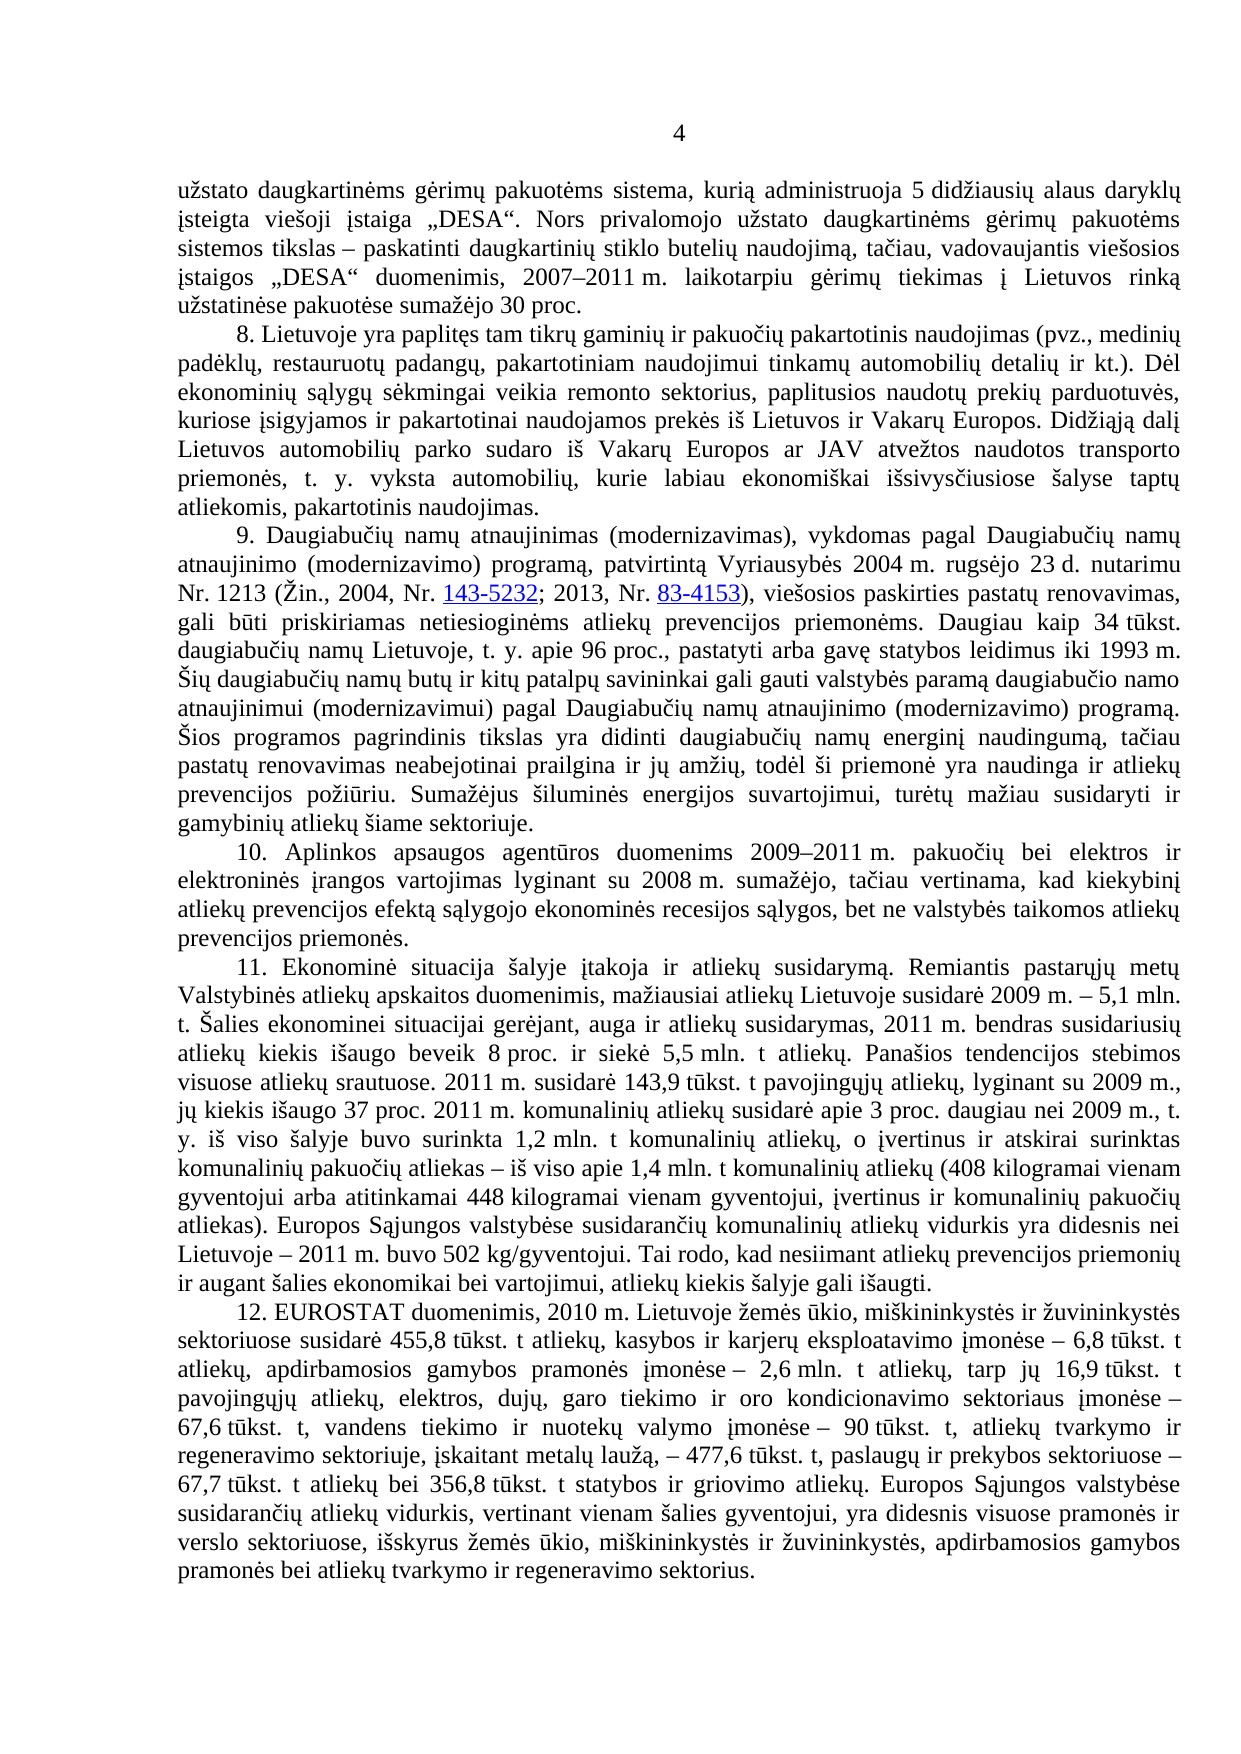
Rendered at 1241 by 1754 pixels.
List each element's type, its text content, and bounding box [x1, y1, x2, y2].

text 8. Lietuvoje yra paplitęs tam tikrų gaminių ir pakuočių pakartotinis naudojimas (pvz., medinių padėklų, restauruotų padangų, pakartotiniam naudojimui tinkamų automobilių detalių ir kt.). Dėl ekonominių sąlygų sėkmingai veikia remonto sektorius, paplitusios naudotų prekių parduotuvės, kuriose įsigyjamos ir pakartotinai naudojamos prekės iš Lietuvos ir Vakarų Europos. Didžiąją dalį Lietuvos automobilių parko sudaro iš Vakarų Europos ar JAV atvežtos naudotos transporto priemonės, t. y. vyksta automobilių, kurie labiau ekonomiškai išsivysčiusiose šalyse taptų atliekomis, pakartotinis naudojimas. [177, 319, 1181, 521]
text užstato daugkartinėms gėrimų pakuotėms sistema, kurią administruoja 5 didžiausių alaus daryklų įsteigta viešoji įstaiga „DESA“. Nors privalomojo užstato daugkartinėms gėrimų pakuotėms sistemos tikslas – paskatinti daugkartinių stiklo butelių naudojimą, tačiau, vadovaujantis viešosios įstaigos „DESA“ duomenimis, 2007–2011 m. laikotarpiu gėrimų tiekimas į Lietuvos rinką užstatinėse pakuotėse sumažėjo 30 proc. [177, 176, 1181, 319]
text 9. Daugiabučių namų atnaujinimas (modernizavimas), vykdomas pagal Daugiabučių namų atnaujinimo (modernizavimo) programą, patvirtintą Vyriausybės 2004 m. rugsėjo 23 d. nutarimu Nr. 1213 (Žin., 2004, Nr. 143-5232; 2013, Nr. 83-4153), viešosios paskirties pastatų renovavimas, gali būti priskiriamas netiesioginėms atliekų prevencijos priemonėms. Daugiau kaip 34 tūkst. daugiabučių namų Lietuvoje, t. y. apie 96 proc., pastatyti arba gavę statybos leidimus iki 1993 m. Šių daugiabučių namų butų ir kitų patalpų savininkai gali gauti valstybės paramą daugiabučio namo atnaujinimui (modernizavimui) pagal Daugiabučių namų atnaujinimo (modernizavimo) programą. Šios programos pagrindinis tikslas yra didinti daugiabučių namų energinį naudingumą, tačiau pastatų renovavimas neabejotinai prailgina ir jų amžių, todėl ši priemonė yra naudinga ir atliekų prevencijos požiūriu. Sumažėjus šiluminės energijos suvartojimui, turėtų mažiau susidaryti ir gamybinių atliekų šiame sektoriuje. [177, 521, 1181, 837]
text 11. Ekonominė situacija šalyje įtakoja ir atliekų susidarymą. Remiantis pastarųjų metų Valstybinės atliekų apskaitos duomenimis, mažiausiai atliekų Lietuvoje susidarė 2009 m. – 5,1 mln. t. Šalies ekonominei situacijai gerėjant, auga ir atliekų susidarymas, 2011 m. bendras susidariusių atliekų kiekis išaugo beveik 8 proc. ir siekė 5,5 mln. t atliekų. Panašios tendencijos stebimos visuose atliekų srautuose. 2011 m. susidarė 143,9 tūkst. t pavojingųjų atliekų, lyginant su 2009 m., jų kiekis išaugo 37 proc. 2011 m. komunalinių atliekų susidarė apie 3 proc. daugiau nei 2009 m., t. y. iš viso šalyje buvo surinkta 1,2 mln. t komunalinių atliekų, o įvertinus ir atskirai surinktas komunalinių pakuočių atliekas – iš viso apie 1,4 mln. t komunalinių atliekų (408 kilogramai vienam gyventojui arba atitinkamai 448 kilogramai vienam gyventojui, įvertinus ir komunalinių pakuočių atliekas). Europos Sąjungos valstybėse susidarančių komunalinių atliekų vidurkis yra didesnis nei Lietuvoje – 2011 m. buvo 502 kg/gyventojui. Tai rodo, kad nesiimant atliekų prevencijos priemonių ir augant šalies ekonomikai bei vartojimui, atliekų kiekis šalyje gali išaugti. [177, 952, 1181, 1297]
text 12. EUROSTAT duomenimis, 2010 m. Lietuvoje žemės ūkio, miškininkystės ir žuvininkystės sektoriuose susidarė 455,8 tūkst. t atliekų, kasybos ir karjerų eksploatavimo įmonėse – 6,8 tūkst. t atliekų, apdirbamosios gamybos pramonės įmonėse – 2,6 mln. t atliekų, tarp jų 16,9 tūkst. t pavojingųjų atliekų, elektros, dujų, garo tiekimo ir oro kondicionavimo sektoriaus įmonėse – 67,6 tūkst. t, vandens tiekimo ir nuotekų valymo įmonėse – 90 tūkst. t, atliekų tvarkymo ir regeneravimo sektoriuje, įskaitant metalų laužą, – 477,6 tūkst. t, paslaugų ir prekybos sektoriuose – 67,7 tūkst. t atliekų bei 356,8 tūkst. t statybos ir griovimo atliekų. Europos Sąjungos valstybėse susidarančių atliekų vidurkis, vertinant vienam šalies gyventojui, yra didesnis visuose pramonės ir verslo sektoriuose, išskyrus žemės ūkio, miškininkystės ir žuvininkystės, apdirbamosios gamybos pramonės bei atliekų tvarkymo ir regeneravimo sektorius. [177, 1297, 1181, 1584]
text 10. Aplinkos apsaugos agentūros duomenims 2009–2011 m. pakuočių bei elektros ir elektroninės įrangos vartojimas lyginant su 2008 m. sumažėjo, tačiau vertinama, kad kiekybinį atliekų prevencijos efektą sąlygojo ekonominės recesijos sąlygos, bet ne valstybės taikomos atliekų prevencijos priemonės. [177, 837, 1181, 952]
